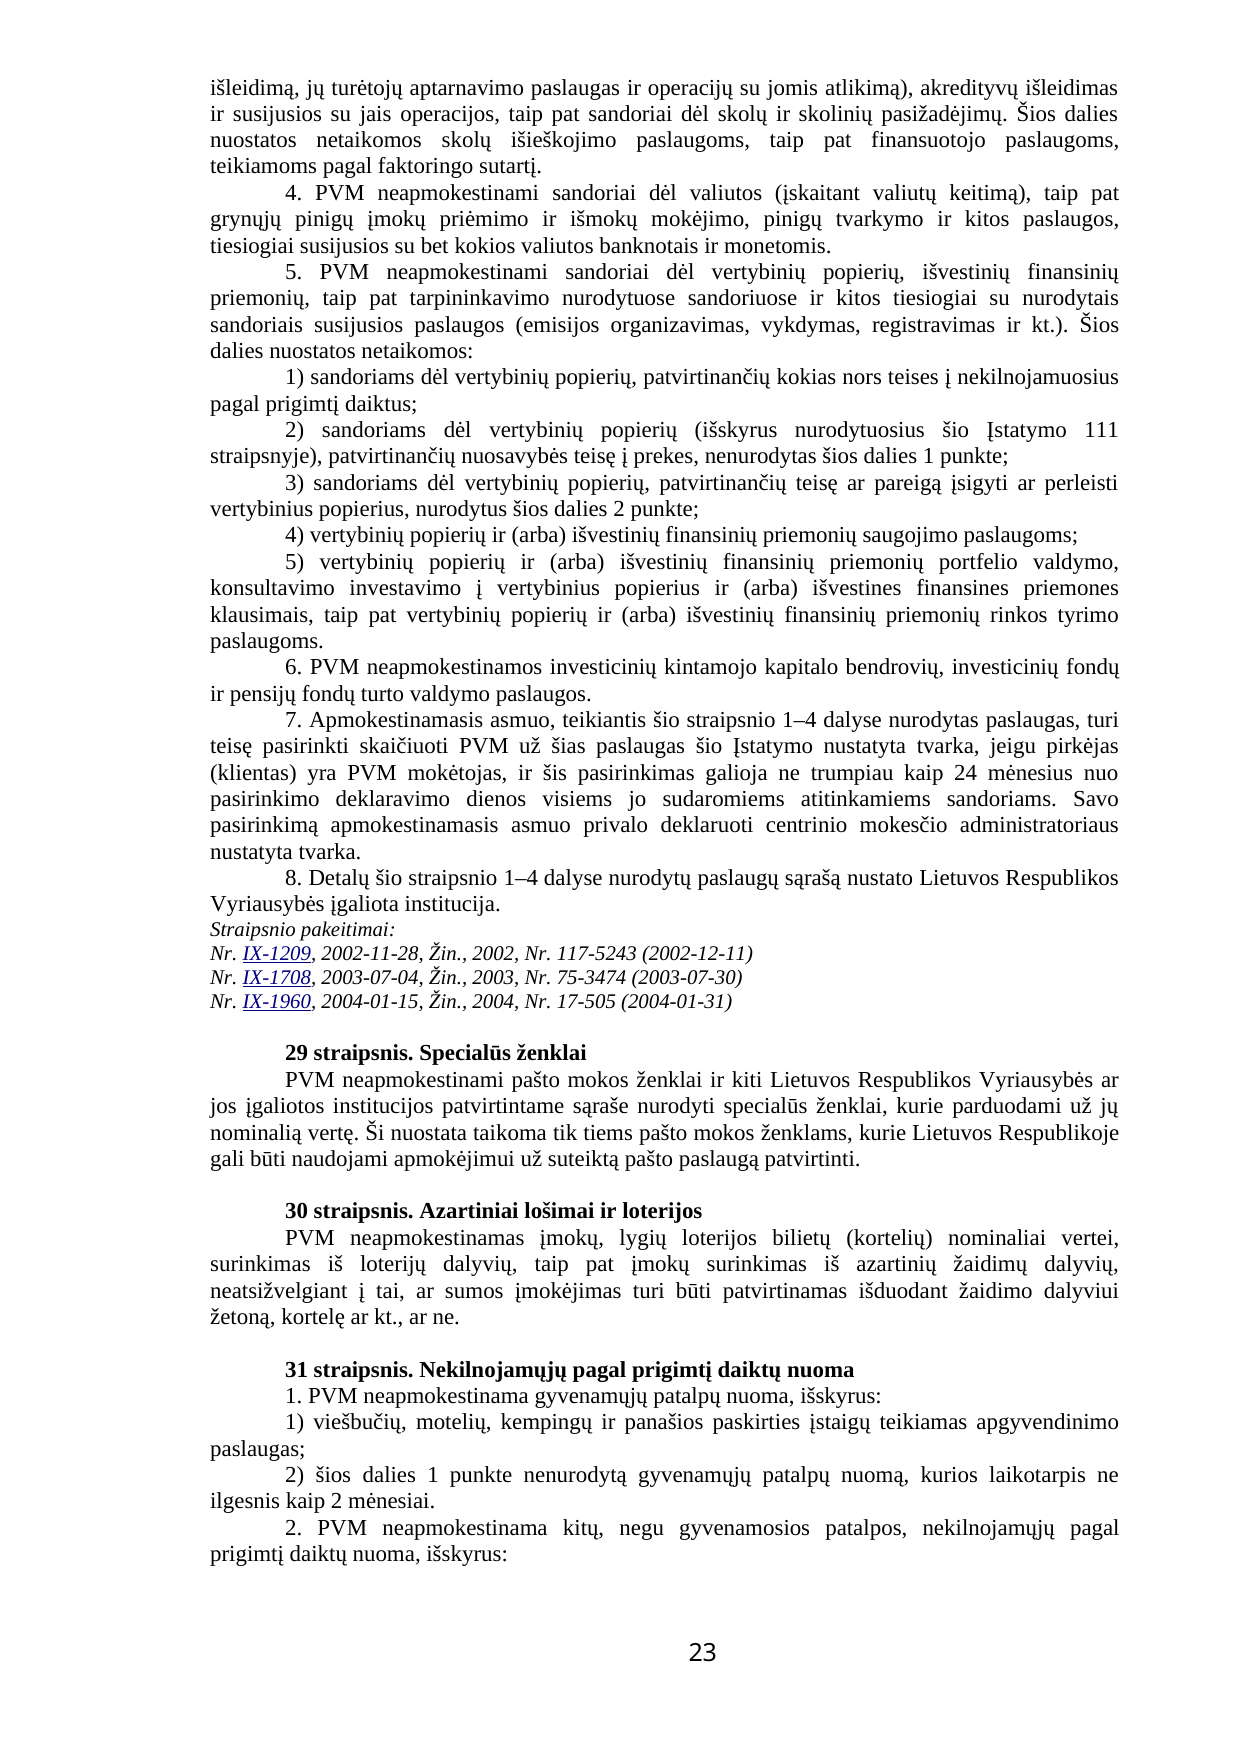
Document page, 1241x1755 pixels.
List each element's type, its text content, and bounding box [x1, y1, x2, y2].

text 4. PVM neapmokestinami sandoriai dėl valiutos (įskaitant valiutų keitimą), taip pat grynųjų pinigų įmokų priėmimo ir išmokų mokėjimo, pinigų tvarkymo ir kitos paslaugos, tiesiogiai susijusios su bet kokios valiutos banknotais ir monetomis. [210, 179, 1120, 258]
text Straipsnio pakeitimai: [210, 917, 1120, 941]
text PVM neapmokestinamas įmokų, lygių loterijos bilietų (kortelių) nominaliai vertei, surinkimas iš loterijų dalyvių, taip pat įmokų surinkimas iš azartinių žaidimų dalyvių, neatsižvelgiant į tai, ar sumos įmokėjimas turi būti patvirtinamas išduodant žaidimo dalyviui žetoną, kortelę ar kt., ar ne. [210, 1224, 1120, 1329]
text Nr. IX-1209, 2002-11-28, Žin., 2002, Nr. 117-5243 (2002-12-11) [210, 941, 1120, 965]
text Nr. IX-1960, 2004-01-15, Žin., 2004, Nr. 17-505 (2004-01-31) [210, 989, 1120, 1013]
text išleidimą, jų turėtojų aptarnavimo paslaugas ir operacijų su jomis atlikimą), akredityvų išleidimas ir susijusios su jais operacijos, taip pat sandoriai dėl skolų ir skolinių pasižadėjimų. Šios dalies nuostatos netaikomos skolų išieškojimo paslaugoms, taip pat finansuotojo paslaugoms, teikiamoms pagal faktoringo sutartį. [210, 73, 1120, 179]
text 1) viešbučių, motelių, kempingų ir panašios paskirties įstaigų teikiamas apgyvendinimo paslaugas; [210, 1408, 1120, 1461]
text Nr. IX-1708, 2003-07-04, Žin., 2003, Nr. 75-3474 (2003-07-30) [210, 965, 1120, 989]
text 4) vertybinių popierių ir (arba) išvestinių finansinių priemonių saugojimo paslaugoms; [210, 522, 1120, 548]
text 30 straipsnis. Azartiniai lošimai ir loterijos [210, 1198, 1120, 1224]
text 1) sandoriams dėl vertybinių popierių, patvirtinančių kokias nors teises į nekilnojamuosius pagal prigimtį daiktus; [210, 363, 1120, 416]
text 5) vertybinių popierių ir (arba) išvestinių finansinių priemonių portfelio valdymo, konsultavimo investavimo į vertybinius popierius ir (arba) išvestines finansines priemones klausimais, taip pat vertybinių popierių ir (arba) išvestinių finansinių priemonių rinkos tyrimo paslaugoms. [210, 548, 1120, 653]
text 7. Apmokestinamasis asmuo, teikiantis šio straipsnio 1–4 dalyse nurodytas paslaugas, turi teisę pasirinkti skaičiuoti PVM už šias paslaugas šio Įstatymo nustatyta tvarka, jeigu pirkėjas (klientas) yra PVM mokėtojas, ir šis pasirinkimas galioja ne trumpiau kaip 24 mėnesius nuo pasirinkimo deklaravimo dienos visiems jo sudaromiems atitinkamiems sandoriams. Savo pasirinkimą apmokestinamasis asmuo privalo deklaruoti centrinio mokesčio administratoriaus nustatyta tvarka. [210, 706, 1120, 864]
text 5. PVM neapmokestinami sandoriai dėl vertybinių popierių, išvestinių finansinių priemonių, taip pat tarpininkavimo nurodytuose sandoriuose ir kitos tiesiogiai su nurodytais sandoriais susijusios paslaugos (emisijos organizavimas, vykdymas, registravimas ir kt.). Šios dalies nuostatos netaikomos: [210, 258, 1120, 363]
text 3) sandoriams dėl vertybinių popierių, patvirtinančių teisę ar pareigą įsigyti ar perleisti vertybinius popierius, nurodytus šios dalies 2 punkte; [210, 469, 1120, 522]
text PVM neapmokestinami pašto mokos ženklai ir kiti Lietuvos Respublikos Vyriausybės ar jos įgaliotos institucijos patvirtintame sąraše nurodyti specialūs ženklai, kurie parduodami už jų nominalią vertę. Ši nuostata taikoma tik tiems pašto mokos ženklams, kurie Lietuvos Respublikoje gali būti naudojami apmokėjimui už suteiktą pašto paslaugą patvirtinti. [210, 1066, 1120, 1171]
text 2) sandoriams dėl vertybinių popierių (išskyrus nurodytuosius šio Įstatymo 111 straipsnyje), patvirtinančių nuosavybės teisę į prekes, nenurodytas šios dalies 1 punkte; [210, 416, 1120, 469]
text 8. Detalų šio straipsnio 1–4 dalyse nurodytų paslaugų sąrašą nustato Lietuvos Respublikos Vyriausybės įgaliota institucija. [210, 864, 1120, 917]
text 1. PVM neapmokestinama gyvenamųjų patalpų nuoma, išskyrus: [210, 1382, 1120, 1408]
text 6. PVM neapmokestinamos investicinių kintamojo kapitalo bendrovių, investicinių fondų ir pensijų fondų turto valdymo paslaugos. [210, 653, 1120, 706]
text 31 straipsnis. Nekilnojamųjų pagal prigimtį daiktų nuoma [210, 1356, 1120, 1382]
text 2. PVM neapmokestinama kitų, negu gyvenamosios patalpos, nekilnojamųjų pagal prigimtį daiktų nuoma, išskyrus: [210, 1514, 1120, 1567]
text 29 straipsnis. Specialūs ženklai [210, 1039, 1120, 1066]
text 2) šios dalies 1 punkte nenurodytą gyvenamųjų patalpų nuomą, kurios laikotarpis ne ilgesnis kaip 2 mėnesiai. [210, 1461, 1120, 1514]
